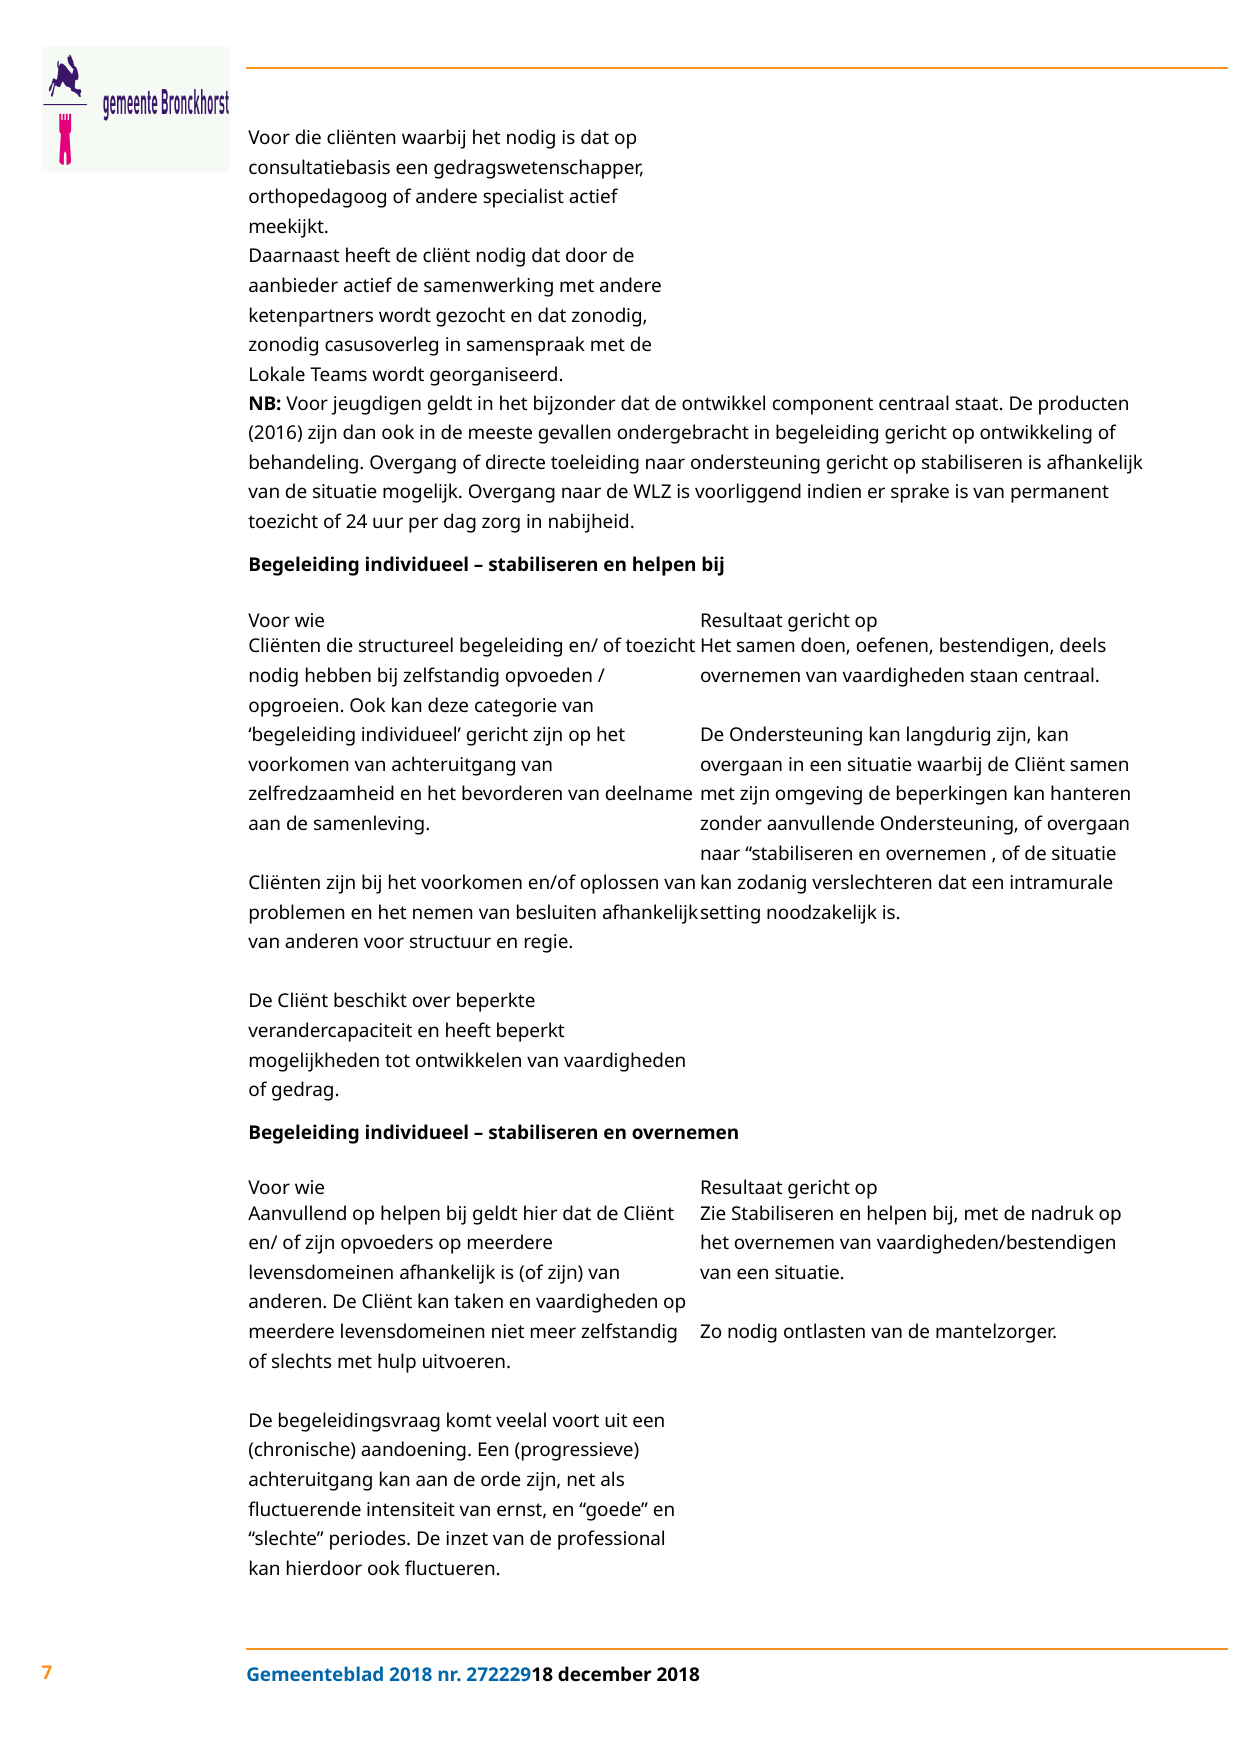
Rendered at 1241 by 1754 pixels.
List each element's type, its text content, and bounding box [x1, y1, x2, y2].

text Begeleiding individueel – stabiliseren en helpen bij [248, 551, 1152, 577]
table_header Voor wie [248, 1174, 700, 1200]
table_cell Aanvullend op helpen bij geldt hier dat de Cliënt en/ of zijn opvoeders op meerdere levensdomeinen afhankelijk is (of zijn) van anderen. De Cliënt kan taken en vaardigheden op meerdere levensdomeinen niet meer zelfstandig of slechts met hulp uitvoeren. De begeleidingsvraag komt veelal voort uit een (chronische) aandoening. Een (progressieve) achteruitgang kan aan de orde zijn, net als fluctuerende intensiteit van ernst, en “goede” en “slechte” periodes. De inzet van de professional kan hierdoor ook fluctueren. [248, 1200, 700, 1581]
table_cell Het samen doen, oefenen, bestendigen, deels overnemen van vaardigheden staan centraal. De Ondersteuning kan langdurig zijn, kan overgaan in een situatie waarbij de Cliënt samen met zijn omgeving de beperkingen kan hanteren zonder aanvullende Ondersteuning, of overgaan naar “stabiliseren en overnemen , of de situatie kan zodanig verslechteren dat een intramurale setting noodzakelijk is. [700, 633, 1152, 1102]
table_cell Cliënten die structureel begeleiding en/ of toezicht nodig hebben bij zelfstandig opvoeden / opgroeien. Ook kan deze categorie van ‘begeleiding individueel’ gericht zijn op het voorkomen van achteruitgang van zelfredzaamheid en het bevorderen van deelname aan de samenleving. Cliënten zijn bij het voorkomen en/of oplossen van problemen en het nemen van besluiten afhankelijk van anderen voor structuur en regie. De Cliënt beschikt over beperkte verandercapaciteit en heeft beperkt mogelijkheden tot ontwikkelen van vaardigheden of gedrag. [248, 633, 700, 1102]
table_header Resultaat gericht op [700, 1174, 1152, 1200]
table_cell [700, 95, 1152, 387]
text Begeleiding individueel – stabiliseren en overnemen [248, 1119, 1152, 1144]
table_cell Zie Stabiliseren en helpen bij, met de nadruk op het overnemen van vaardigheden/bestendigen van een situatie. Zo nodig ontlasten van de mantelzorger. [700, 1200, 1152, 1581]
table_header Resultaat gericht op [700, 607, 1152, 633]
table_cell Voor die cliënten waarbij het nodig is dat op consultatiebasis een gedragswetenschapper, orthopedagoog of andere specialist actief meekijkt. Daarnaast heeft de cliënt nodig dat door de aanbieder actief de samenwerking met andere ketenpartners wordt gezocht en dat zonodig, zonodig casusoverleg in samenspraak met de Lokale Teams wordt georganiseerd. [248, 95, 700, 387]
table_header Voor wie [248, 607, 700, 633]
picture [41, 47, 231, 172]
text NB: Voor jeugdigen geldt in het bijzonder dat de ontwikkel component centraal staat. De producten (2016) zijn dan ook in de meeste gevallen ondergebracht in begeleiding gericht op ontwikkeling of behandeling. Overgang of directe toeleiding naar ondersteuning gericht op stabiliseren is afhankelijk van de situatie mogelijk. Overgang naar de WLZ is voorliggend indien er sprake is van permanent toezicht of 24 uur per dag zorg in nabijheid. [248, 390, 1152, 534]
